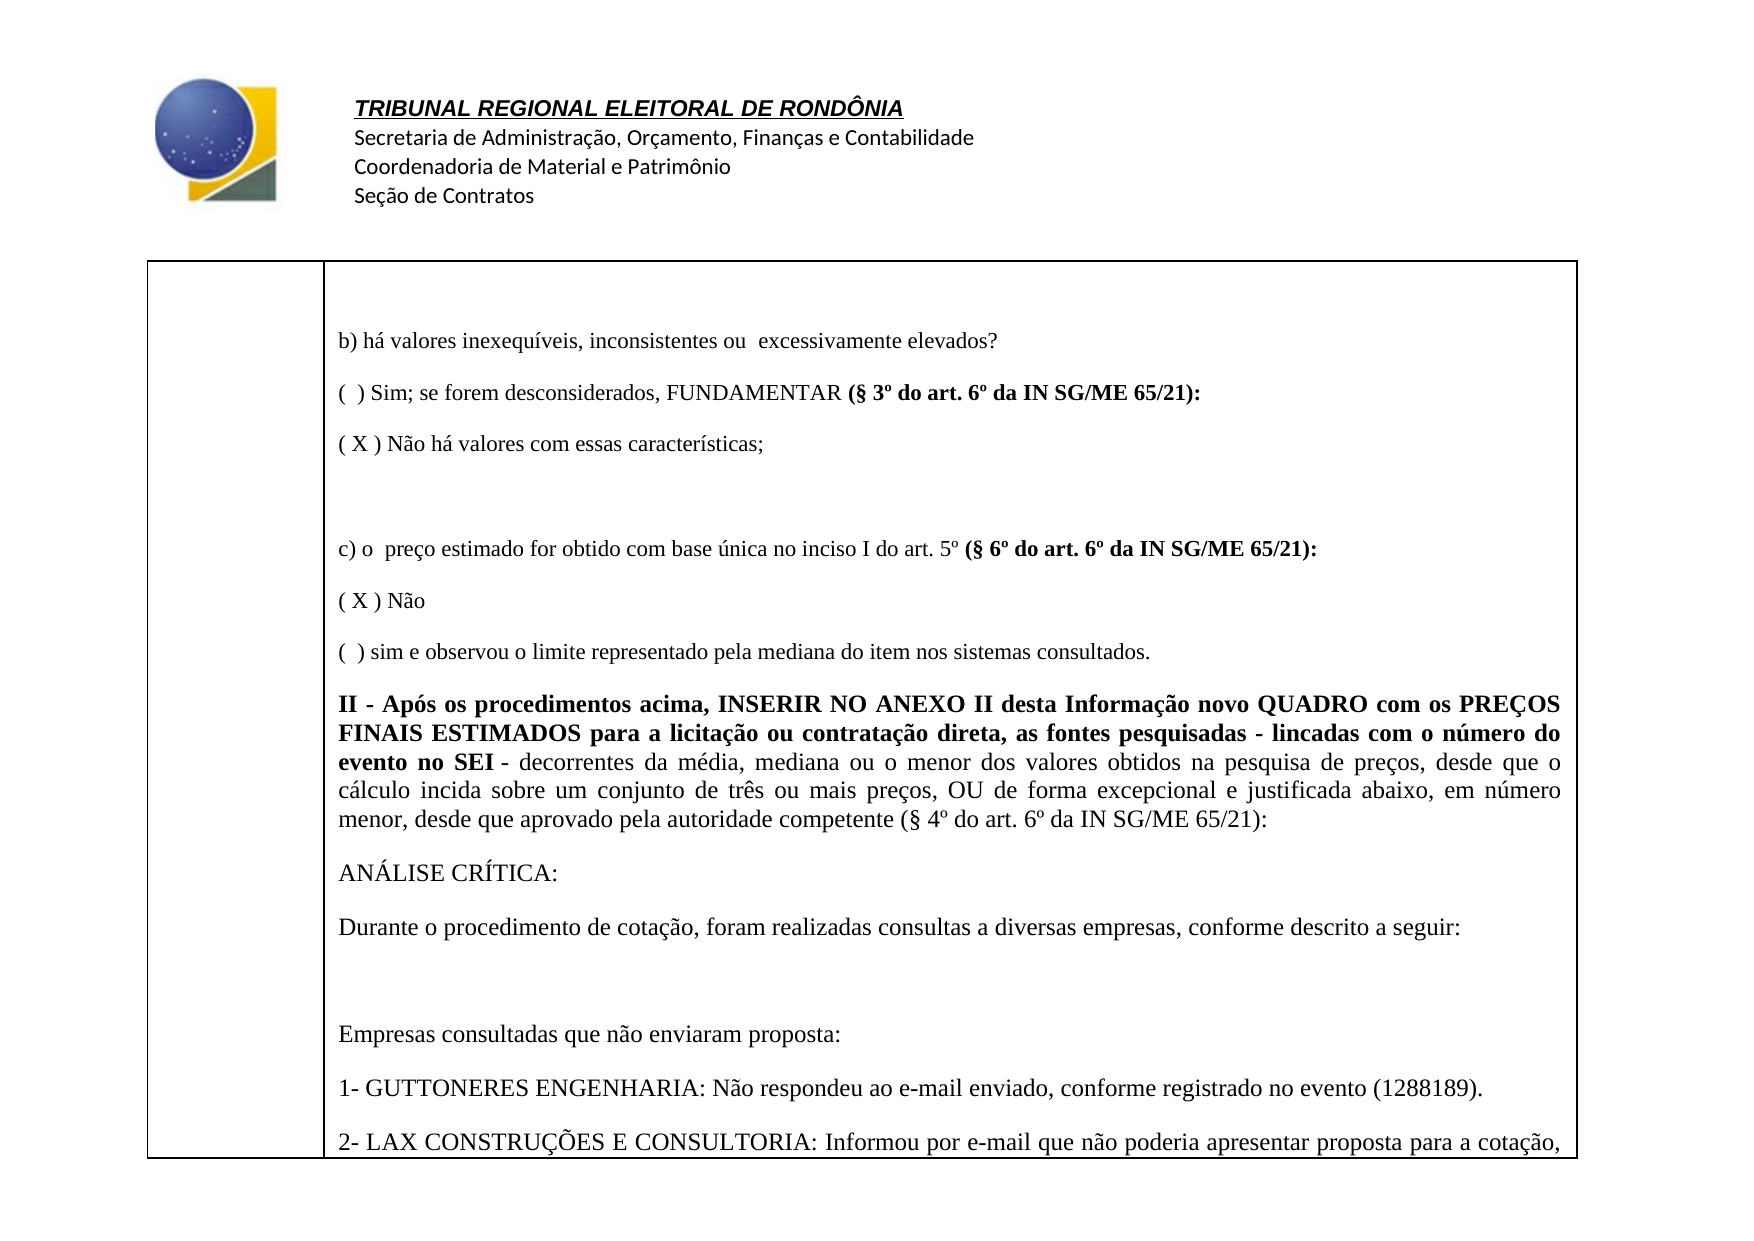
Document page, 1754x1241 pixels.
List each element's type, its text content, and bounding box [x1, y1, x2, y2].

table_cell [148, 262, 323, 1157]
table_cell b) há valores inexequíveis, inconsistentes ou excessivamente elevados? ( ) Sim; se forem desconsiderados, FUNDAMENTAR (§ 3º do art. 6º da IN SG/ME 65/21): ( X ) Não há valores com essas características; c) o preço estimado for obtido com base única no inciso I do art. 5º (§ 6º do art. 6º da IN SG/ME 65/21): ( X ) Não ( ) sim e observou o limite representado pela mediana do item nos sistemas consultados. II - Após os procedimentos acima, INSERIR NO ANEXO II desta Informação novo QUADRO com os PREÇOS FINAIS ESTIMADOS para a licitação ou contratação direta, as fontes pesquisadas - lincadas com o número do evento no SEI - decorrentes da média, mediana ou o menor dos valores obtidos na pesquisa de preços, desde que o cálculo incida sobre um conjunto de três ou mais preços, OU de forma excepcional e justificada abaixo, em número menor, desde que aprovado pela autoridade competente (§ 4º do art. 6º da IN SG/ME 65/21): ANÁLISE CRÍTICA: Durante o procedimento de cotação, foram realizadas consultas a diversas empresas, conforme descrito a seguir: Empresas consultadas que não enviaram proposta: 1- GUTTONERES ENGENHARIA: Não respondeu ao e-mail enviado, conforme registrado no evento (1288189). 2- LAX CONSTRUÇÕES E CONSULTORIA: Informou por e-mail que não poderia apresentar proposta para a cotação, [325, 262, 1576, 1157]
